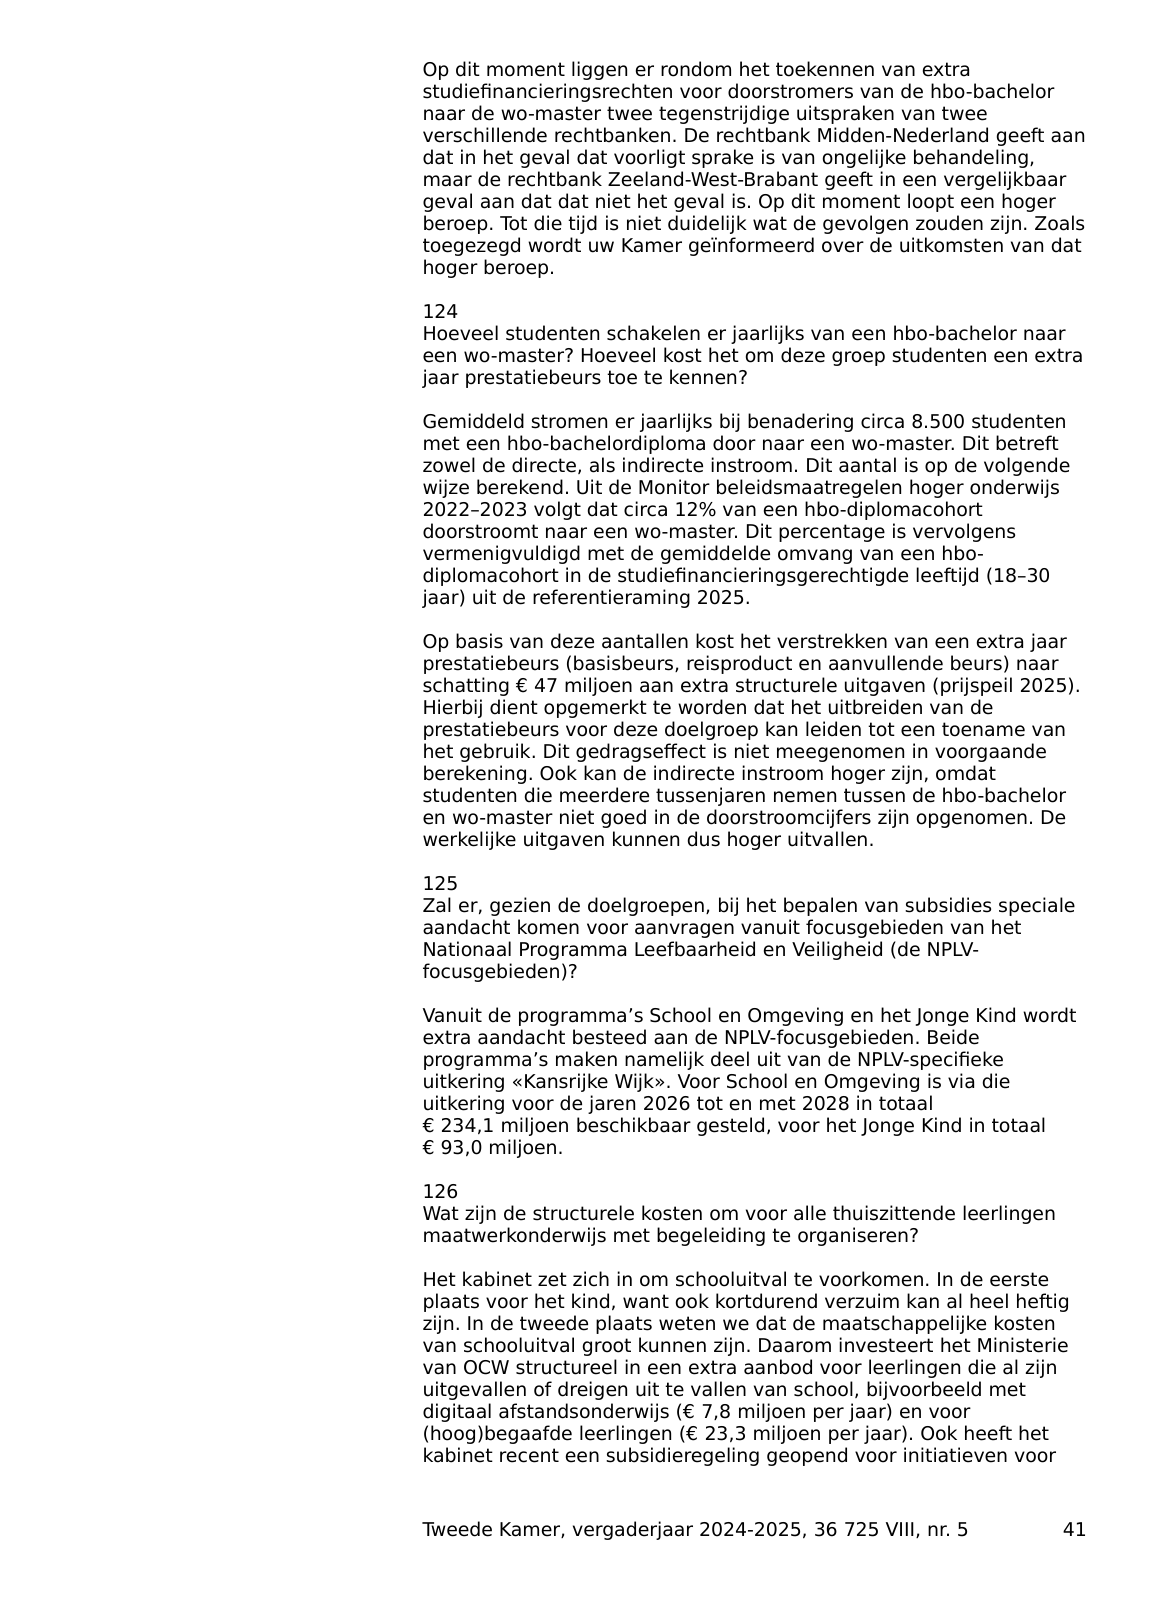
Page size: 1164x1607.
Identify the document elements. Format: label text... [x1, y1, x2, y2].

text 126 [422, 1181, 1087, 1203]
text Hoeveel studenten schakelen er jaarlijks van een hbo-bachelor naar een wo-master? Hoeveel kost het om deze groep studenten een extra jaar prestatiebeurs toe te kennen? [422, 323, 1087, 389]
text Gemiddeld stromen er jaarlijks bij benadering circa 8.500 studenten met een hbo-bachelordiploma door naar een wo-master. Dit betreft zowel de directe, als indirecte instroom. Dit aantal is op de volgende wijze berekend. Uit de Monitor beleidsmaatregelen hoger onderwijs 2022–2023 volgt dat circa 12% van een hbo-diplomacohort doorstroomt naar een wo-master. Dit percentage is vervolgens vermenigvuldigd met de gemiddelde omvang van een hbo-diplomacohort in de studiefinancieringsgerechtigde leeftijd (18–30 jaar) uit de referentieraming 2025. [422, 411, 1087, 609]
text Vanuit de programma’s School en Omgeving en het Jonge Kind wordt extra aandacht besteed aan de NPLV-focusgebieden. Beide programma’s maken namelijk deel uit van de NPLV-specifieke uitkering «Kansrijke Wijk». Voor School en Omgeving is via die uitkering voor de jaren 2026 tot en met 2028 in totaal € 234,1 miljoen beschikbaar gesteld, voor het Jonge Kind in totaal € 93,0 miljoen. [422, 1005, 1087, 1159]
text 124 [422, 301, 1087, 323]
text Wat zijn de structurele kosten om voor alle thuiszittende leerlingen maatwerkonderwijs met begeleiding te organiseren? [422, 1203, 1087, 1247]
text Op dit moment liggen er rondom het toekennen van extra studiefinancieringsrechten voor doorstromers van de hbo-bachelor naar de wo-master twee tegenstrijdige uitspraken van twee verschillende rechtbanken. De rechtbank Midden-Nederland geeft aan dat in het geval dat voorligt sprake is van ongelijke behandeling, maar de rechtbank Zeeland-West-Brabant geeft in een vergelijkbaar geval aan dat dat niet het geval is. Op dit moment loopt een hoger beroep. Tot die tijd is niet duidelijk wat de gevolgen zouden zijn. Zoals toegezegd wordt uw Kamer geïnformeerd over de uitkomsten van dat hoger beroep. [422, 59, 1087, 279]
text Op basis van deze aantallen kost het verstrekken van een extra jaar prestatiebeurs (basisbeurs, reisproduct en aanvullende beurs) naar schatting € 47 miljoen aan extra structurele uitgaven (prijspeil 2025). Hierbij dient opgemerkt te worden dat het uitbreiden van de prestatiebeurs voor deze doelgroep kan leiden tot een toename van het gebruik. Dit gedragseffect is niet meegenomen in voorgaande berekening. Ook kan de indirecte instroom hoger zijn, omdat studenten die meerdere tussenjaren nemen tussen de hbo-bachelor en wo-master niet goed in de doorstroomcijfers zijn opgenomen. De werkelijke uitgaven kunnen dus hoger uitvallen. [422, 631, 1087, 851]
text Zal er, gezien de doelgroepen, bij het bepalen van subsidies speciale aandacht komen voor aanvragen vanuit focusgebieden van het Nationaal Programma Leefbaarheid en Veiligheid (de NPLV-focusgebieden)? [422, 895, 1087, 983]
text 125 [422, 873, 1087, 895]
text Het kabinet zet zich in om schooluitval te voorkomen. In de eerste plaats voor het kind, want ook kortdurend verzuim kan al heel heftig zijn. In de tweede plaats weten we dat de maatschappelijke kosten van schooluitval groot kunnen zijn. Daarom investeert het Ministerie van OCW structureel in een extra aanbod voor leerlingen die al zijn uitgevallen of dreigen uit te vallen van school, bijvoorbeeld met digitaal afstandsonderwijs (€ 7,8 miljoen per jaar) en voor (hoog)begaafde leerlingen (€ 23,3 miljoen per jaar). Ook heeft het kabinet recent een subsidieregeling geopend voor initiatieven voor [422, 1269, 1087, 1467]
